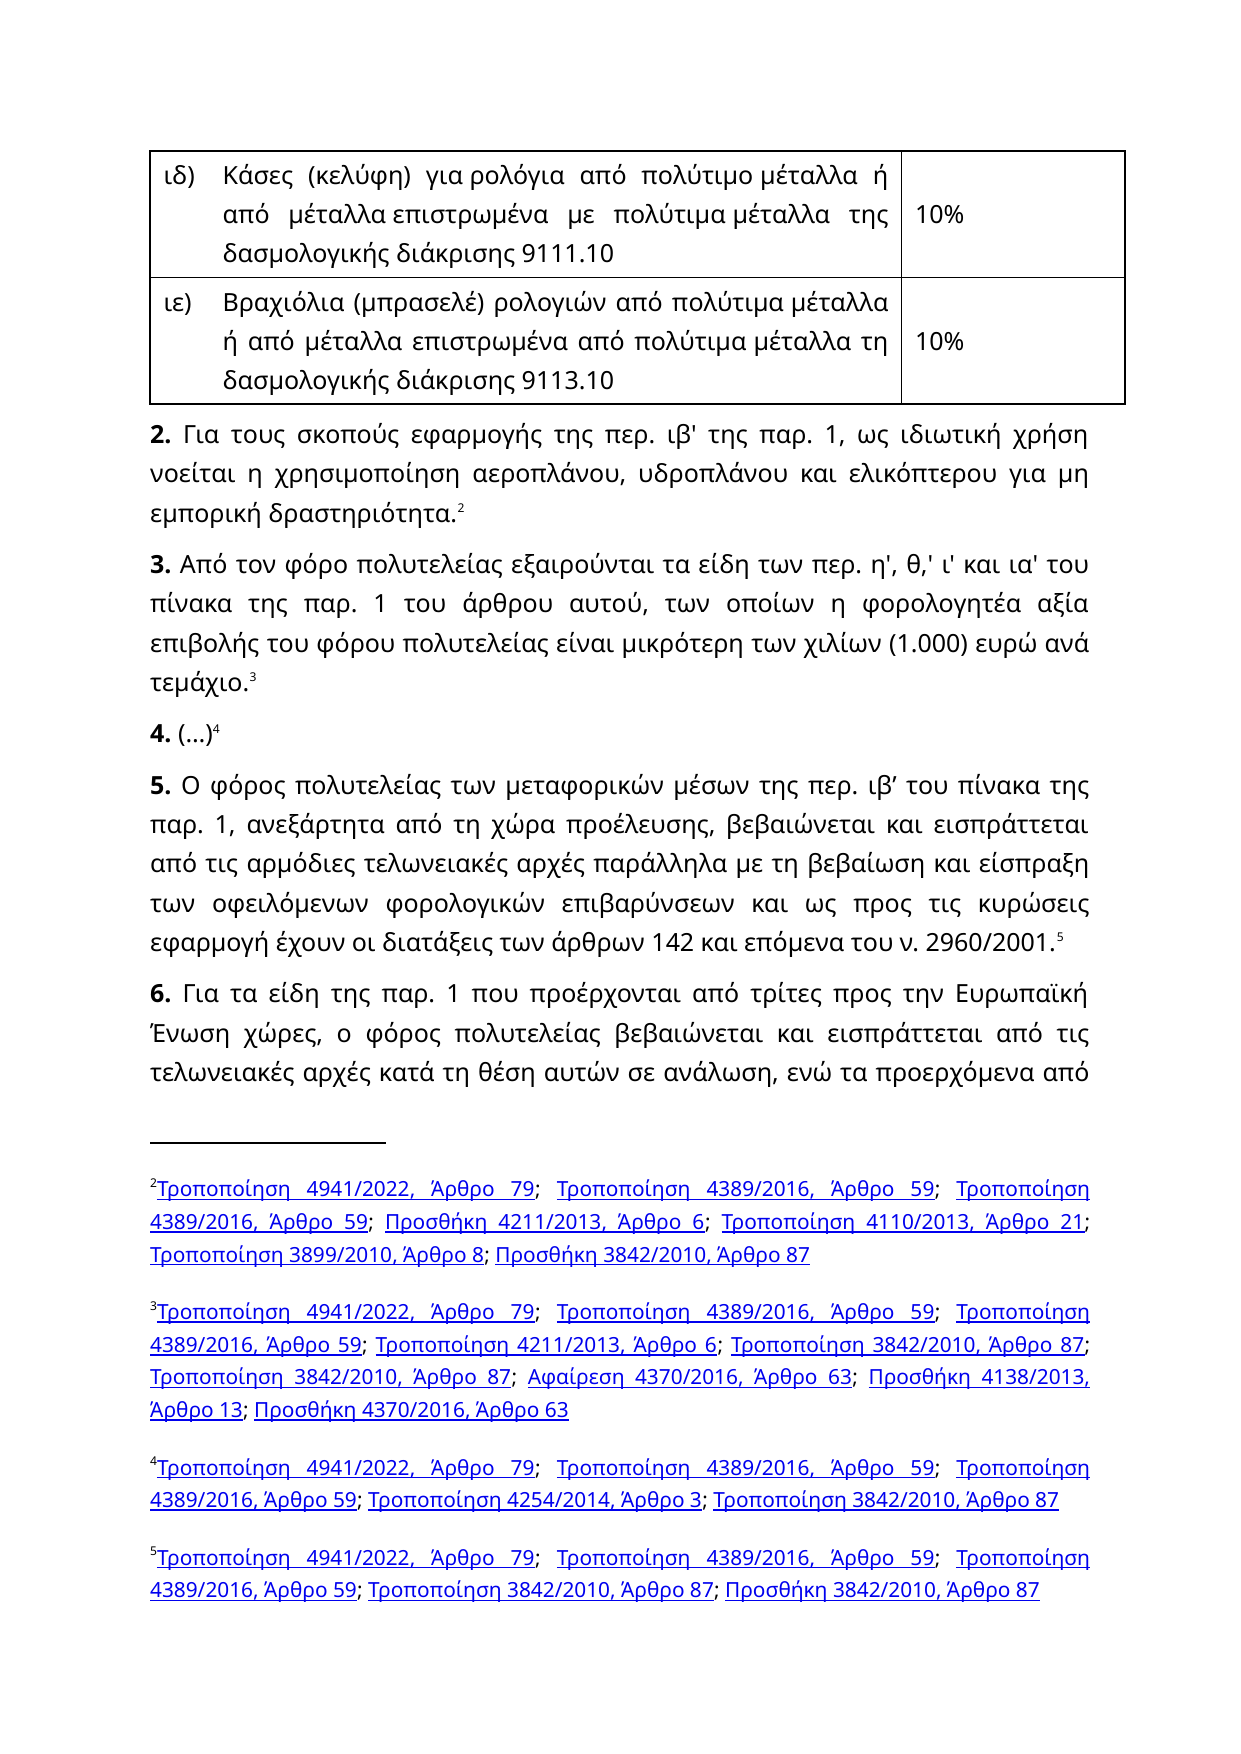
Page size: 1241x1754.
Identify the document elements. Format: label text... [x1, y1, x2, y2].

table_cell 10% [902, 278, 1124, 403]
table_cell ιε) Βραχιόλια (μπρασελέ) ρολογιών από πολύτιμα μέταλλα ή από μέταλλα επιστρωμένα από πολύτιμα μέταλλα τη δασμολογικής διάκρισης 9113.10 [151, 278, 901, 403]
text Τροποποίηση 4941/2022, Άρθρο 79; Τροποποίηση 4389/2016, Άρθρο 59; Τροποποίηση 4389/2016, Άρθρο 59; Τροποποίηση 4211/2013, Άρθρο 6; Τροποποίηση 3842/2010, Άρθρο 87; Τροποποίηση 3842/2010, Άρθρο 87; Αφαίρεση 4370/2016, Άρθρο 63; Προσθήκη 4138/2013, Άρθρο 13; Προσθήκη 4370/2016, Άρθρο 63 [150, 1297, 1090, 1423]
text Τροποποίηση 4941/2022, Άρθρο 79; Τροποποίηση 4389/2016, Άρθρο 59; Τροποποίηση 4389/2016, Άρθρο 59; Προσθήκη 4211/2013, Άρθρο 6; Τροποποίηση 4110/2013, Άρθρο 21; Τροποποίηση 3899/2010, Άρθρο 8; Προσθήκη 3842/2010, Άρθρο 87 [150, 1174, 1090, 1268]
text 6. Για τα είδη της παρ. 1 που προέρχονται από τρίτες προς την Ευρωπαϊκή Ένωση χώρες, ο φόρος πολυτελείας βεβαιώνεται και εισπράττεται από τις τελωνειακές αρχές κατά τη θέση αυτών σε ανάλωση, ενώ τα προερχόμενα από [150, 976, 1090, 1088]
text Τροποποίηση 4941/2022, Άρθρο 79; Τροποποίηση 4389/2016, Άρθρο 59; Τροποποίηση 4389/2016, Άρθρο 59; Τροποποίηση 3842/2010, Άρθρο 87; Προσθήκη 3842/2010, Άρθρο 87 [150, 1543, 1090, 1604]
table_cell ιδ) Κάσες (κελύφη) για ρολόγια από πολύτιμο μέταλλα ή από μέταλλα επιστρωμένα με πολύτιμα μέταλλα της δασμολογικής διάκρισης 9111.10 [151, 152, 901, 276]
text 3. Από τον φόρο πολυτελείας εξαιρούνται τα είδη των περ. η', θ,' ι' και ια' του πίνακα της παρ. 1 του άρθρου αυτού, των οποίων η φορολογητέα αξία επιβολής του φόρου πολυτελείας είναι μικρότερη των χιλίων (1.000) ευρώ ανά τεμάχιο. [150, 547, 1090, 698]
table_cell 10% [902, 152, 1124, 276]
text 2. Για τους σκοπούς εφαρμογής της περ. ιβ' της παρ. 1, ως ιδιωτική χρήση νοείται η χρησιμοποίηση αεροπλάνου, υδροπλάνου και ελικόπτερου για μη εμπορική δραστηριότητα. [150, 417, 1090, 529]
text Τροποποίηση 4941/2022, Άρθρο 79; Τροποποίηση 4389/2016, Άρθρο 59; Τροποποίηση 4389/2016, Άρθρο 59; Τροποποίηση 4254/2014, Άρθρο 3; Τροποποίηση 3842/2010, Άρθρο 87 [150, 1453, 1090, 1514]
text 4. (…) [150, 716, 1090, 750]
text 5. Ο φόρος πολυτελείας των μεταφορικών μέσων της περ. ιβ’ του πίνακα της παρ. 1, ανεξάρτητα από τη χώρα προέλευσης, βεβαιώνεται και εισπράττεται από τις αρμόδιες τελωνειακές αρχές παράλληλα με τη βεβαίωση και είσπραξη των οφειλόμενων φορολογικών επιβαρύνσεων και ως προς τις κυρώσεις εφαρμογή έχουν οι διατάξεις των άρθρων 142 και επόμενα του ν. 2960/2001. [150, 768, 1090, 958]
